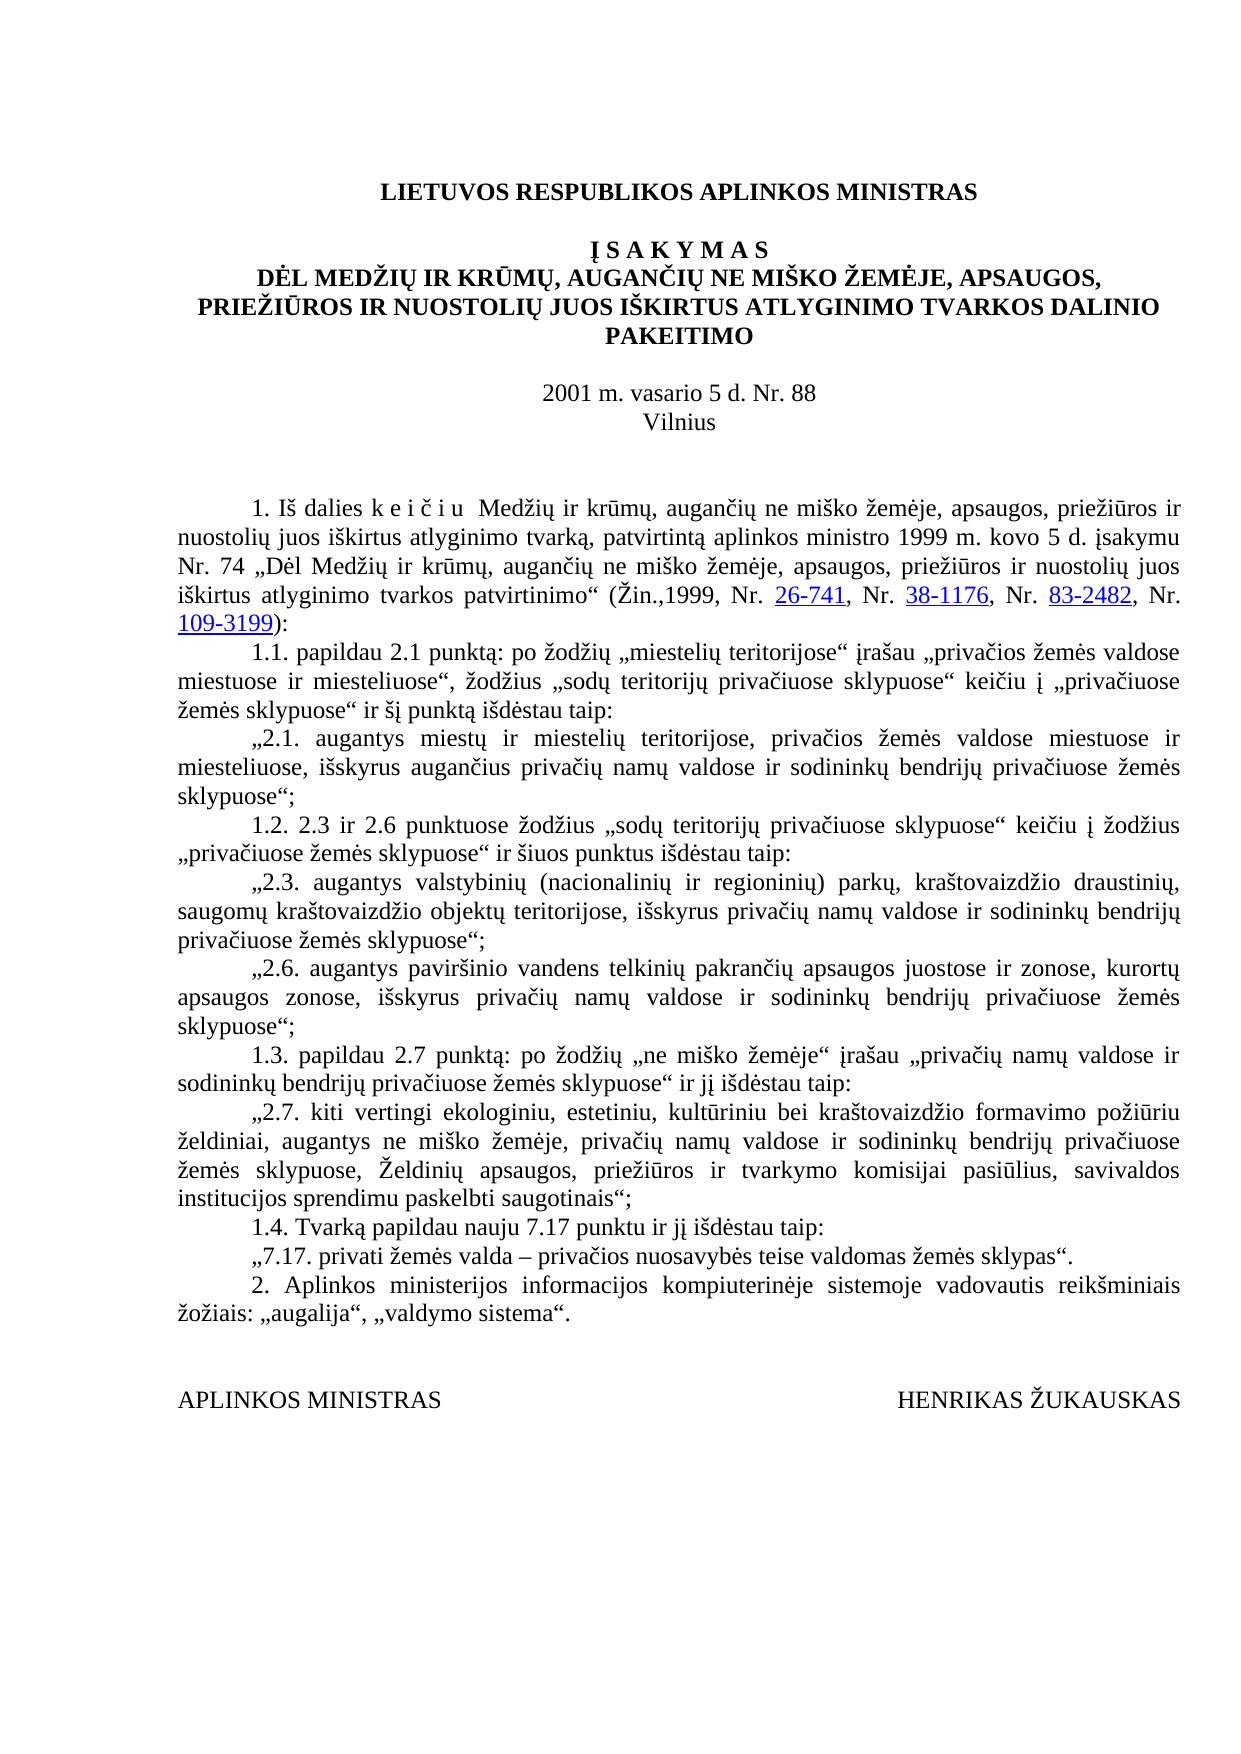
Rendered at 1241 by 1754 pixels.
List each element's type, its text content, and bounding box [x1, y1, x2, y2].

text 1. Iš dalies keičiu Medžių ir krūmų, augančių ne miško žemėje, apsaugos, priežiūros ir nuostolių juos iškirtus atlyginimo tvarką, patvirtintą aplinkos ministro 1999 m. kovo 5 d. įsakymu Nr. 74 „Dėl Medžių ir krūmų, augančių ne miško žemėje, apsaugos, priežiūros ir nuostolių juos iškirtus atlyginimo tvarkos patvirtinimo“ (Žin.,1999, Nr. 26-741, Nr. 38-1176, Nr. 83-2482, Nr. 109-3199): [177, 493, 1181, 637]
text 1.2. 2.3 ir 2.6 punktuose žodžius „sodų teritorijų privačiuose sklypuose“ keičiu į žodžius „privačiuose žemės sklypuose“ ir šiuos punktus išdėstau taip: [177, 810, 1181, 867]
text „2.6. augantys paviršinio vandens telkinių pakrančių apsaugos juostose ir zonose, kurortų apsaugos zonose, išskyrus privačių namų valdose ir sodininkų bendrijų privačiuose žemės sklypuose“; [177, 953, 1181, 1040]
text 1.3. papildau 2.7 punktą: po žodžių „ne miško žemėje“ įrašau „privačių namų valdose ir sodininkų bendrijų privačiuose žemės sklypuose“ ir jį išdėstau taip: [177, 1040, 1181, 1097]
text „7.17. privati žemės valda – privačios nuosavybės teise valdomas žemės sklypas“. [177, 1241, 1181, 1270]
text „2.7. kiti vertingi ekologiniu, estetiniu, kultūriniu bei kraštovaizdžio formavimo požiūriu želdiniai, augantys ne miško žemėje, privačių namų valdose ir sodininkų bendrijų privačiuose žemės sklypuose, Želdinių apsaugos, priežiūros ir tvarkymo komisijai pasiūlius, savivaldos institucijos sprendimu paskelbti saugotinais“; [177, 1097, 1181, 1212]
text DĖL MEDŽIŲ IR KRŪMŲ, AUGANČIŲ NE MIŠKO ŽEMĖJE, APSAUGOS, PRIEŽIŪROS IR NUOSTOLIŲ JUOS IŠKIRTUS ATLYGINIMO TVARKOS DALINIO PAKEITIMO [177, 263, 1181, 350]
text „2.1. augantys miestų ir miestelių teritorijose, privačios žemės valdose miestuose ir miesteliuose, išskyrus augančius privačių namų valdose ir sodininkų bendrijų privačiuose žemės sklypuose“; [177, 723, 1181, 810]
text LIETUVOS RESPUBLIKOS APLINKOS MINISTRAS [177, 177, 1181, 206]
text „2.3. augantys valstybinių (nacionalinių ir regioninių) parkų, kraštovaizdžio draustinių, saugomų kraštovaizdžio objektų teritorijose, išskyrus privačių namų valdose ir sodininkų bendrijų privačiuose žemės sklypuose“; [177, 867, 1181, 953]
text 1.1. papildau 2.1 punktą: po žodžių „miestelių teritorijose“ įrašau „privačios žemės valdose miestuose ir miesteliuose“, žodžius „sodų teritorijų privačiuose sklypuose“ keičiu į „privačiuose žemės sklypuose“ ir šį punktą išdėstau taip: [177, 637, 1181, 723]
text 2001 m. vasario 5 d. Nr. 88 [177, 378, 1181, 407]
text 2. Aplinkos ministerijos informacijos kompiuterinėje sistemoje vadovautis reikšminiais žožiais: „augalija“, „valdymo sistema“. [177, 1270, 1181, 1327]
text Į S A K Y M A S [177, 235, 1181, 263]
text APLINKOS MINISTRAS HENRIKAS ŽUKAUSKAS [177, 1385, 1181, 1413]
text Vilnius [177, 407, 1181, 436]
text 1.4. Tvarką papildau nauju 7.17 punktu ir jį išdėstau taip: [177, 1212, 1181, 1241]
